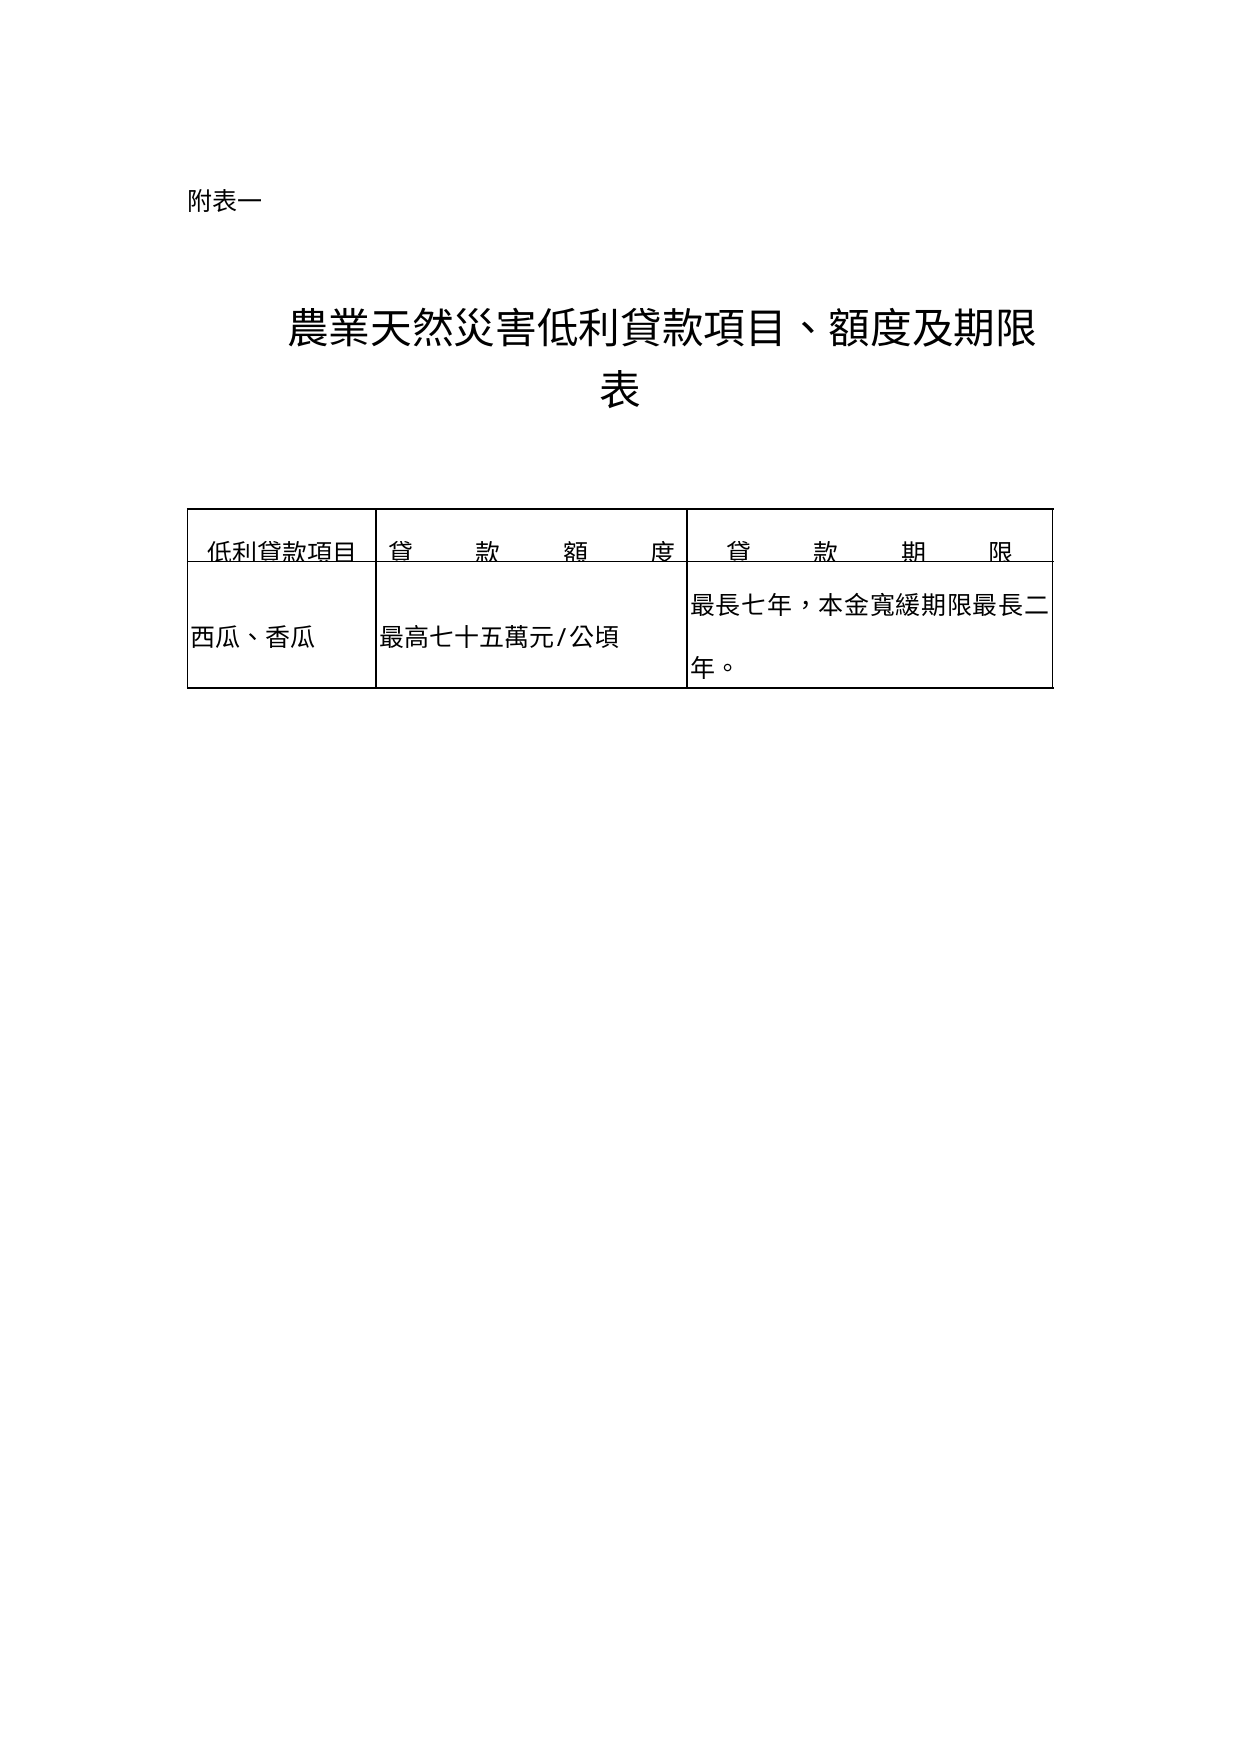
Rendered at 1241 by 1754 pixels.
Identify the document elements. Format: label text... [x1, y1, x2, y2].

text 附表一 [187, 158, 1053, 221]
text 農業天然災害低利貸款項目、額度及期限表 [187, 283, 1053, 408]
table_cell 最長七年，本金寬緩期限最長二年。 [688, 562, 1052, 687]
table_header 低利貸款項目 [188, 510, 375, 561]
table_header 貸 款 期 限 [688, 510, 1052, 561]
table_cell 最高七十五萬元/公頃 [377, 562, 686, 687]
table_cell 西瓜、香瓜 [188, 562, 375, 687]
table_header 貸 款 額 度 [377, 510, 686, 561]
